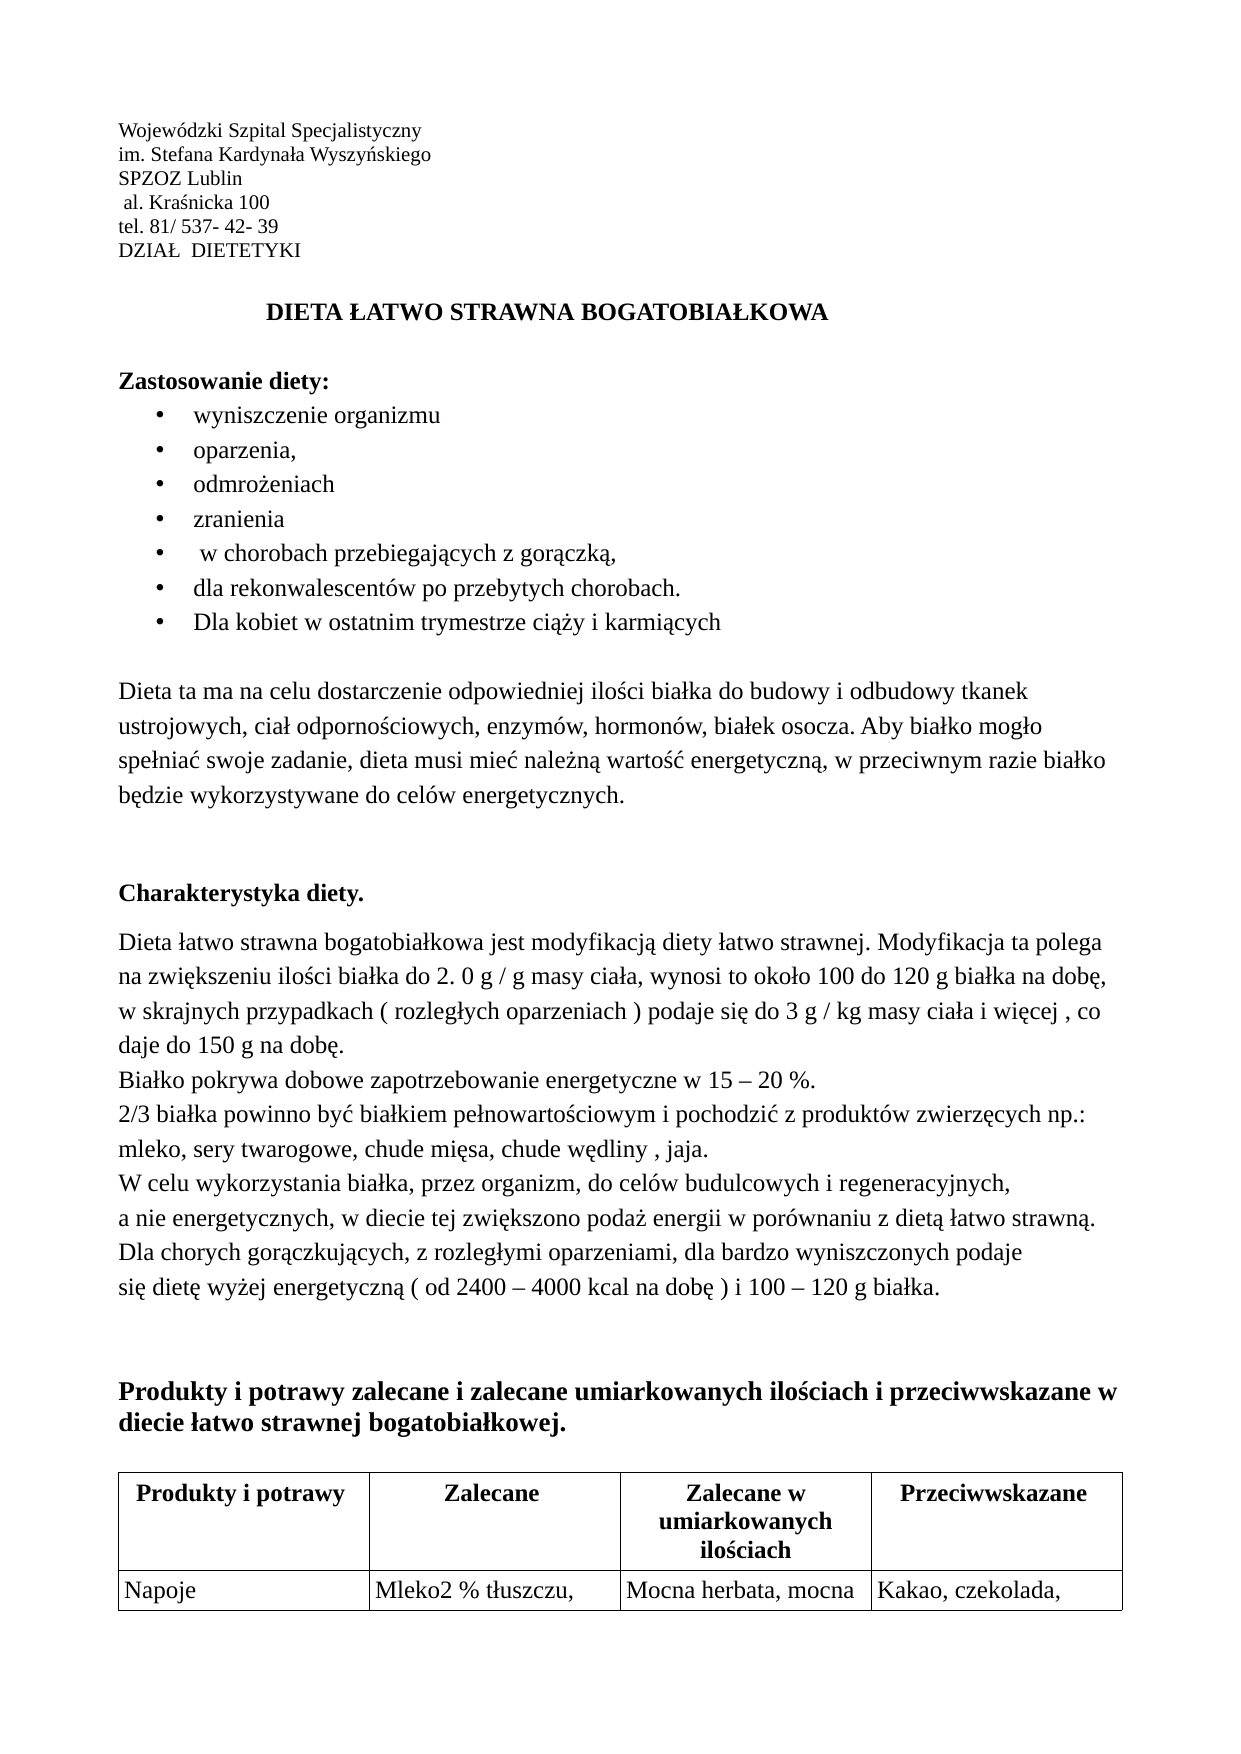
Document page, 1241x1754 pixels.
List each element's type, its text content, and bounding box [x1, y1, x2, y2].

text DZIAŁ DIETETYKI [118, 238, 1122, 262]
table_cell Napoje [119, 1571, 369, 1610]
table_header Przeciwwskazane [872, 1473, 1122, 1570]
text DIETA ŁATWO STRAWNA BOGATOBIAŁKOWA [118, 297, 1122, 326]
text Dieta ta ma na celu dostarczenie odpowiedniej ilości białka do budowy i odbudowy tkanek ustrojowych, ciał odpornościowych, enzymów, hormonów, białek osocza. Aby białko mogło spełniać swoje zadanie, dieta musi mieć należną wartość energetyczną, w przeciwnym razie białko będzie wykorzystywane do celów energetycznych. [118, 676, 1122, 808]
text 2/3 białka powinno być białkiem pełnowartościowym i pochodzić z produktów zwierzęcych np.: mleko, sery twarogowe, chude mięsa, chude wędliny , jaja. [118, 1099, 1122, 1162]
text Wojewódzki Szpital Specjalistyczny [118, 118, 1122, 142]
text się dietę wyżej energetyczną ( od 2400 – 4000 kcal na dobę ) i 100 – 120 g białka. [118, 1272, 1122, 1300]
list oparzenia, [156, 435, 1122, 464]
table_cell Mocna herbata, mocna [621, 1571, 871, 1610]
text Produkty i potrawy zalecane i zalecane umiarkowanych ilościach i przeciwwskazane w diecie łatwo strawnej bogatobiałkowej. [118, 1375, 1122, 1437]
text tel. 81/ 537- 42- 39 [118, 214, 1122, 238]
table_cell Kakao, czekolada, [872, 1571, 1122, 1610]
list wyniszczenie organizmu [156, 400, 1122, 429]
list zranienia [156, 504, 1122, 533]
table_header Produkty i potrawy [119, 1473, 369, 1570]
text Zastosowanie diety: [118, 366, 1122, 395]
text im. Stefana Kardynała Wyszyńskiego [118, 142, 1122, 166]
text w skrajnych przypadkach ( rozległych oparzeniach ) podaje się do 3 g / kg masy ciała i więcej , co daje do 150 g na dobę. [118, 996, 1122, 1059]
table_header Zalecane [370, 1473, 620, 1570]
list odmrożeniach [156, 469, 1122, 498]
text a nie energetycznych, w diecie tej zwiększono podaż energii w porównaniu z dietą łatwo strawną. [118, 1203, 1122, 1231]
text Dieta łatwo strawna bogatobiałkowa jest modyfikacją diety łatwo strawnej. Modyfikacja ta polega na zwiększeniu ilości białka do 2. 0 g / g masy ciała, wynosi to około 100 do 120 g białka na dobę, [118, 927, 1122, 990]
text Dla chorych gorączkujących, z rozległymi oparzeniami, dla bardzo wyniszczonych podaje [118, 1237, 1122, 1266]
text Białko pokrywa dobowe zapotrzebowanie energetyczne w 15 – 20 %. [118, 1065, 1122, 1093]
text al. Kraśnicka 100 [118, 190, 1122, 214]
text W celu wykorzystania białka, przez organizm, do celów budulcowych i regeneracyjnych, [118, 1168, 1122, 1197]
table_header Zalecane w umiarkowanych ilościach [621, 1473, 871, 1570]
list dla rekonwalescentów po przebytych chorobach. [156, 573, 1122, 602]
table_cell Mleko2 % tłuszczu, [370, 1571, 620, 1610]
list w chorobach przebiegających z gorączką, [156, 538, 1122, 567]
list Dla kobiet w ostatnim trymestrze ciąży i karmiących [156, 607, 1122, 636]
text Charakterystyka diety. [118, 878, 1122, 907]
text SPZOZ Lublin [118, 166, 1122, 190]
